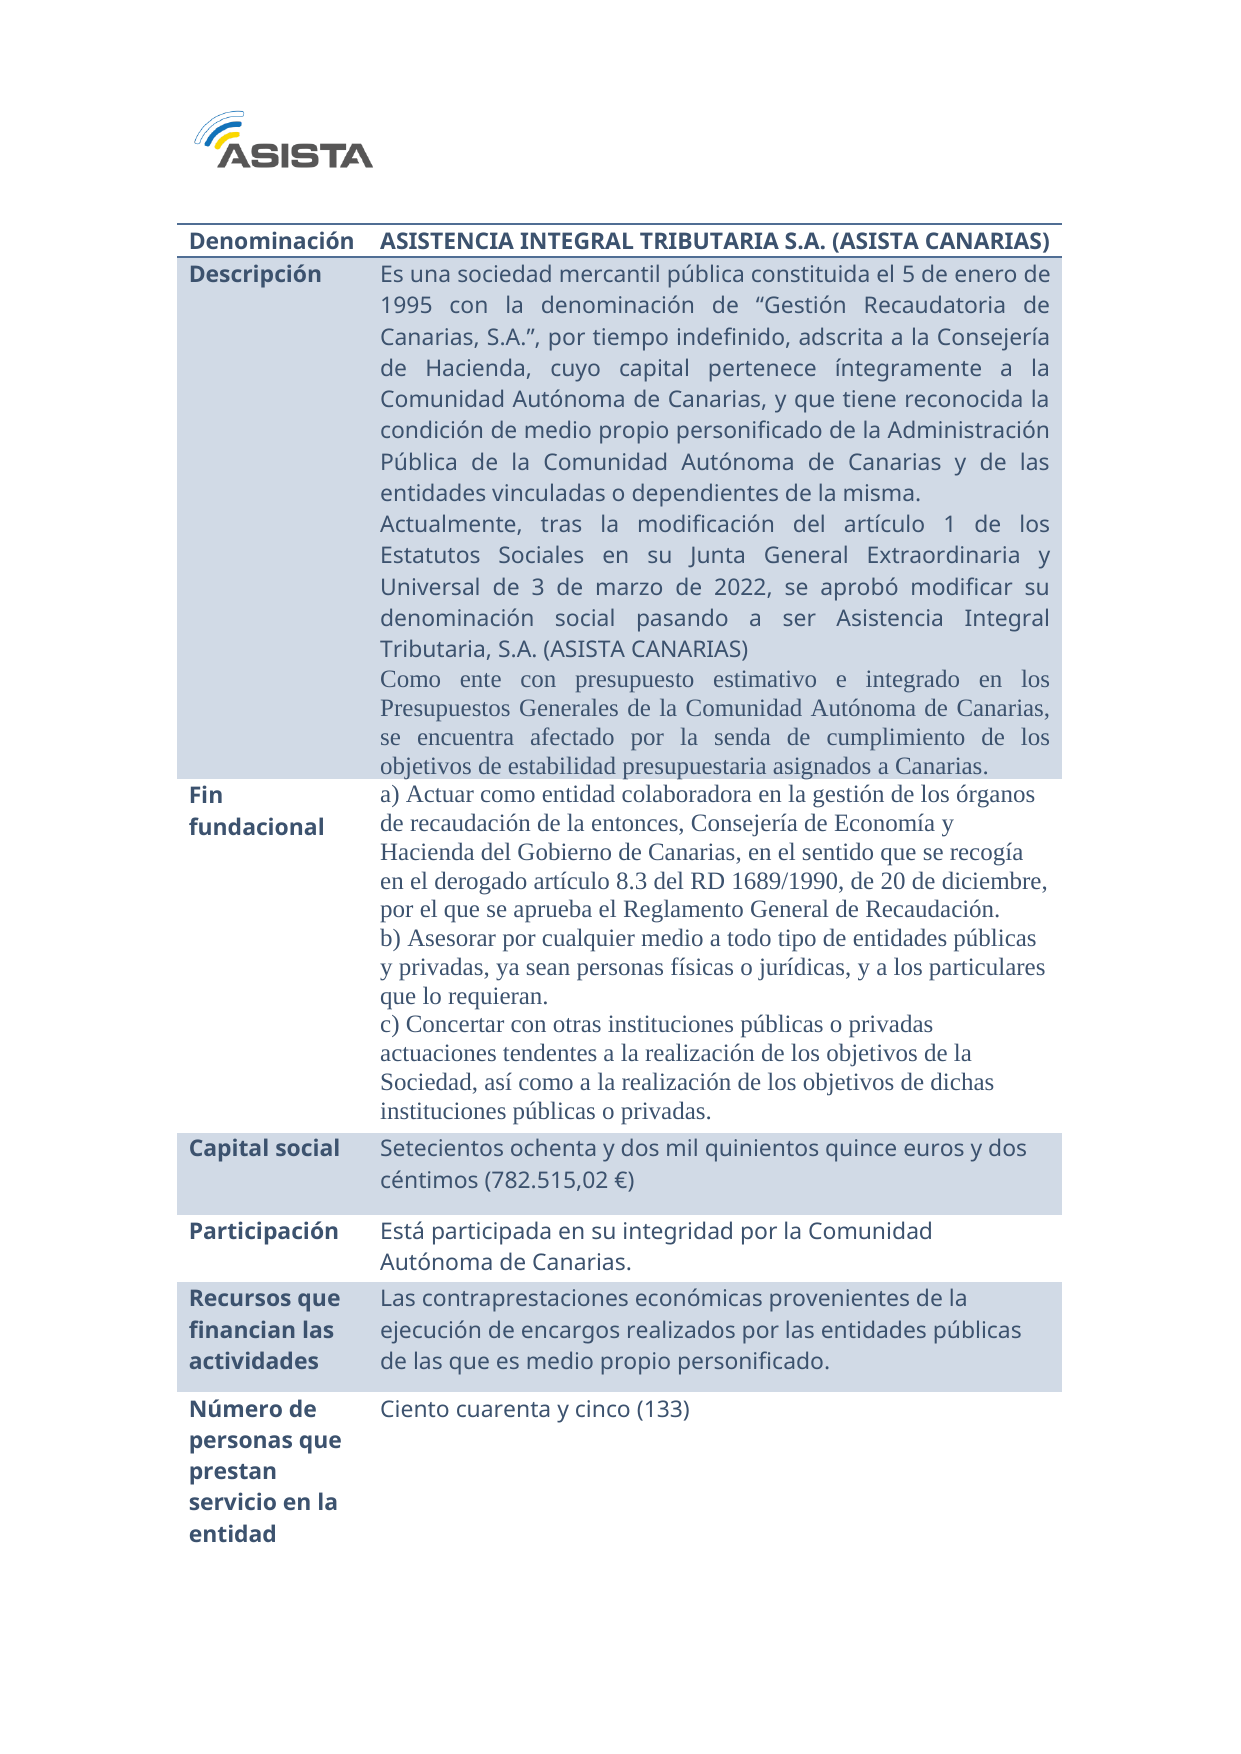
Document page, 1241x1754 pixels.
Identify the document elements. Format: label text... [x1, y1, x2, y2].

table_cell Las contraprestaciones económicas provenientes de la ejecución de encargos realizados por las entidades públicas de las que es medio propio personificado. [369, 1282, 1062, 1392]
table_header ASISTENCIA INTEGRAL TRIBUTARIA S.A. (ASISTA CANARIAS) [369, 225, 1062, 256]
table_cell Es una sociedad mercantil pública constituida el 5 de enero de 1995 con la denominación de “Gestión Recaudatoria de Canarias, S.A.”, por tiempo indefinido, adscrita a la Consejería de Hacienda, cuyo capital pertenece íntegramente a la Comunidad Autónoma de Canarias, y que tiene reconocida la condición de medio propio personificado de la Administración Pública de la Comunidad Autónoma de Canarias y de las entidades vinculadas o dependientes de la misma. Actualmente, tras la modificación del artículo 1 de los Estatutos Sociales en su Junta General Extraordinaria y Universal de 3 de marzo de 2022, se aprobó modificar su denominación social pasando a ser Asistencia Integral Tributaria, S.A. (ASISTA CANARIAS) Como ente con presupuesto estimativo e integrado en los Presupuestos Generales de la Comunidad Autónoma de Canarias, se encuentra afectado por la senda de cumplimiento de los objetivos de estabilidad presupuestaria asignados a Canarias. [369, 258, 1062, 779]
table_cell Fin fundacional [177, 780, 369, 1132]
table_cell Recursos que financian las actividades [177, 1282, 369, 1392]
table_cell Setecientos ochenta y dos mil quinientos quince euros y dos céntimos (782.515,02 €) [369, 1133, 1062, 1215]
table_cell Participación [177, 1215, 369, 1282]
table_header Denominación [177, 225, 369, 256]
table_cell Está participada en su integridad por la Comunidad Autónoma de Canarias. [369, 1215, 1062, 1282]
table_cell Ciento cuarenta y cinco (133) [369, 1393, 1062, 1549]
table_cell a) Actuar como entidad colaboradora en la gestión de los órganos de recaudación de la entonces, Consejería de Economía y Hacienda del Gobierno de Canarias, en el sentido que se recogía en el derogado artículo 8.3 del RD 1689/1990, de 20 de diciembre, por el que se aprueba el Reglamento General de Recaudación. b) Asesorar por cualquier medio a todo tipo de entidades públicas y privadas, ya sean personas físicas o jurídicas, y a los particulares que lo requieran. c) Concertar con otras instituciones públicas o privadas actuaciones tendentes a la realización de los objetivos de la Sociedad, así como a la realización de los objetivos de dichas instituciones públicas o privadas. [369, 780, 1062, 1132]
table_cell Número de personas que prestan servicio en la entidad [177, 1393, 369, 1549]
table_cell Capital social [177, 1133, 369, 1215]
table_cell Descripción [177, 258, 369, 779]
